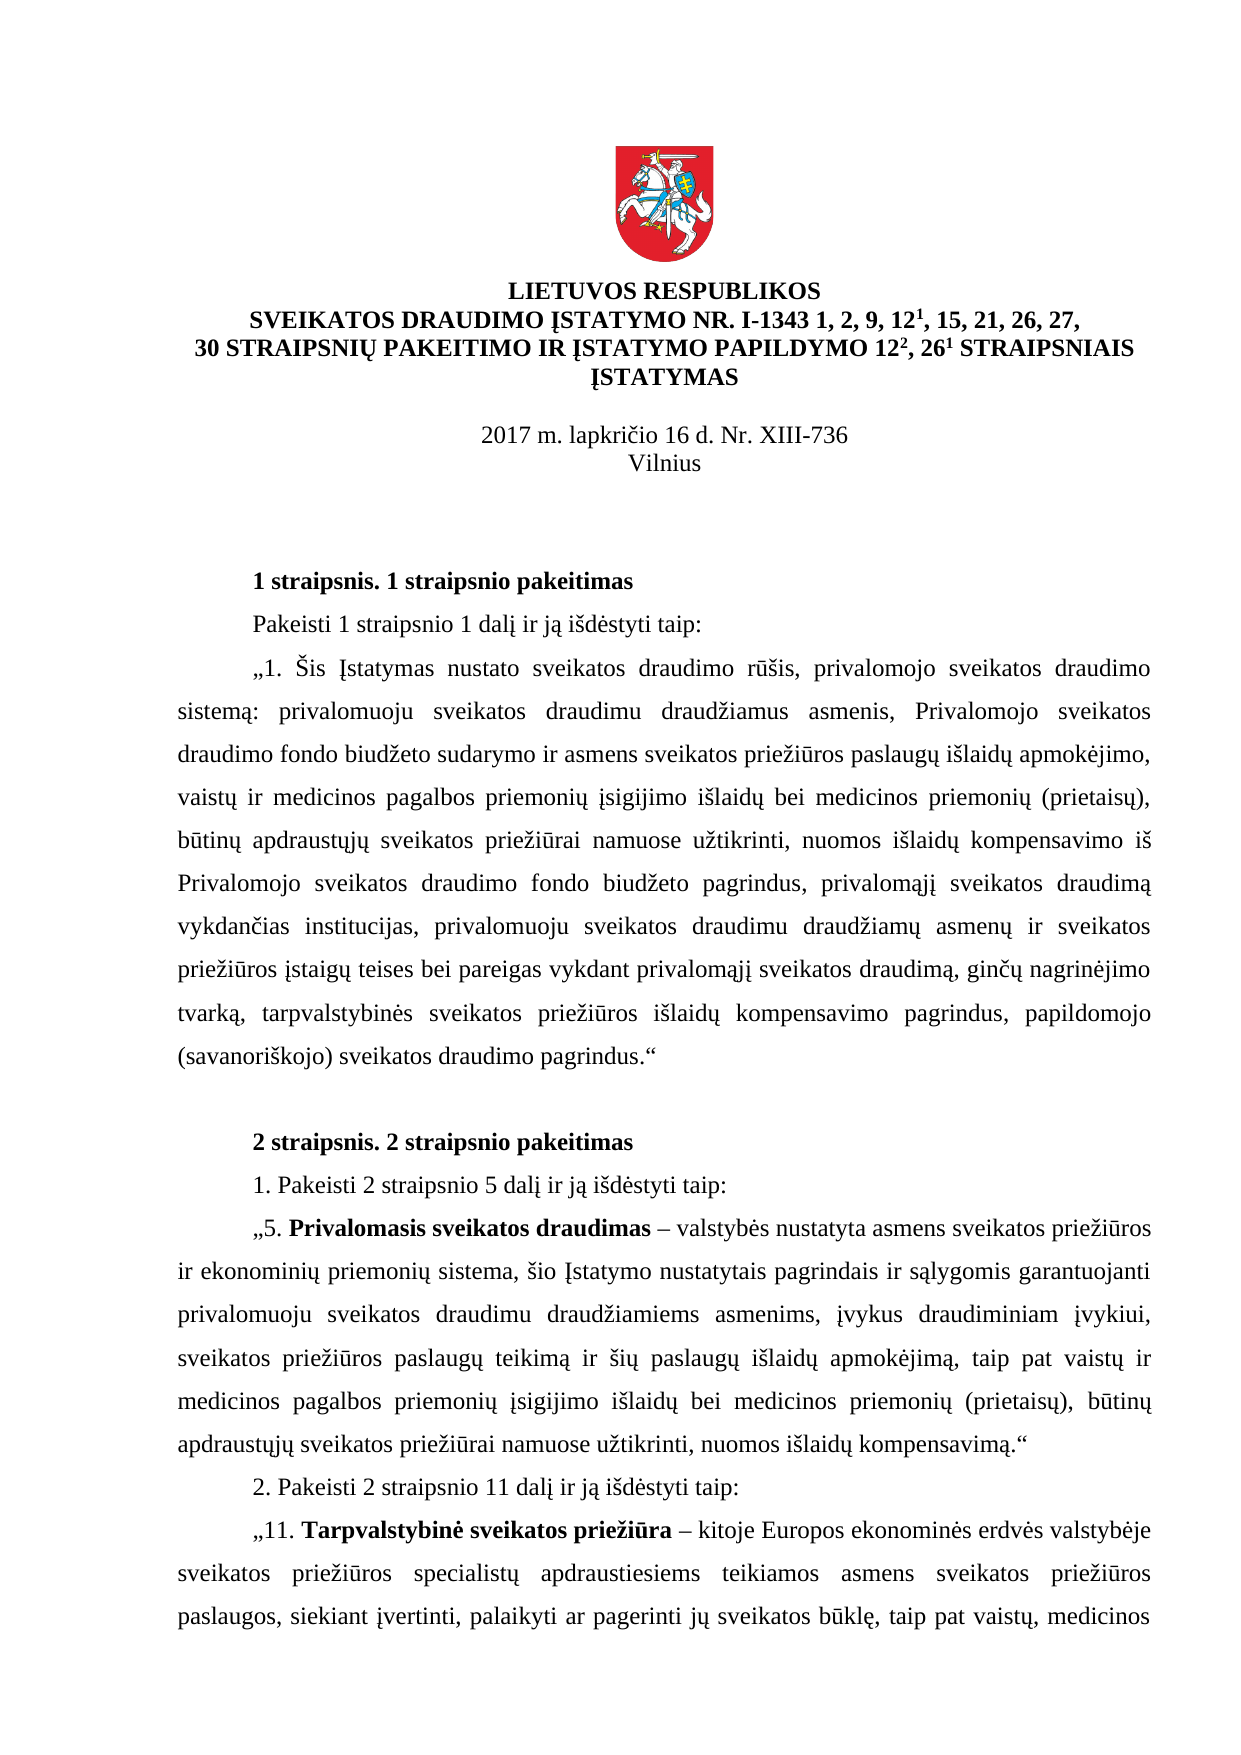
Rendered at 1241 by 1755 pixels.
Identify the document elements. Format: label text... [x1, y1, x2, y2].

text 2 straipsnis. 2 straipsnio pakeitimas [177, 1127, 1152, 1156]
text „5. Privalomasis sveikatos draudimas – valstybės nustatyta asmens sveikatos priežiūros ir ekonominių priemonių sistema, šio Įstatymo nustatytais pagrindais ir sąlygomis garantuojanti privalomuoju sveikatos draudimu draudžiamiems asmenims, įvykus draudiminiam įvykiui, sveikatos priežiūros paslaugų teikimą ir šių paslaugų išlaidų apmokėjimą, taip pat vaistų ir medicinos pagalbos priemonių įsigijimo išlaidų bei medicinos priemonių (prietaisų), būtinų apdraustųjų sveikatos priežiūrai namuose užtikrinti, nuomos išlaidų kompensavimą.“ [177, 1213, 1152, 1458]
text Pakeisti 1 straipsnio 1 dalį ir ją išdėstyti taip: [177, 609, 1152, 638]
text 2017 m. lapkričio 16 d. Nr. XIII-736 [177, 420, 1152, 448]
text LIETUVOS RESPUBLIKOS [177, 276, 1152, 305]
text ĮSTATYMAS [177, 362, 1152, 391]
text SVEIKATOS DRAUDIMO ĮSTATYMO NR. I-1343 1, 2, 9, 121, 15, 21, 26, 27, 30 STRAIPSNIŲ PAKEITIMO IR ĮSTATYMO PAPILDYMO 122, 261 STRAIPSNIAIS [177, 305, 1152, 362]
text „11. Tarpvalstybinė sveikatos priežiūra – kitoje Europos ekonominės erdvės valstybėje sveikatos priežiūros specialistų apdraustiesiems teikiamos asmens sveikatos priežiūros paslaugos, siekiant įvertinti, palaikyti ar pagerinti jų sveikatos būklę, taip pat vaistų, medicinos [177, 1515, 1152, 1630]
text „1. Šis Įstatymas nustato sveikatos draudimo rūšis, privalomojo sveikatos draudimo sistemą: privalomuoju sveikatos draudimu draudžiamus asmenis, Privalomojo sveikatos draudimo fondo biudžeto sudarymo ir asmens sveikatos priežiūros paslaugų išlaidų apmokėjimo, vaistų ir medicinos pagalbos priemonių įsigijimo išlaidų bei medicinos priemonių (prietaisų), būtinų apdraustųjų sveikatos priežiūrai namuose užtikrinti, nuomos išlaidų kompensavimo iš Privalomojo sveikatos draudimo fondo biudžeto pagrindus, privalomąjį sveikatos draudimą vykdančias institucijas, privalomuoju sveikatos draudimu draudžiamų asmenų ir sveikatos priežiūros įstaigų teises bei pareigas vykdant privalomąjį sveikatos draudimą, ginčų nagrinėjimo tvarką, tarpvalstybinės sveikatos priežiūros išlaidų kompensavimo pagrindus, papildomojo (savanoriškojo) sveikatos draudimo pagrindus.“ [177, 653, 1152, 1069]
text Vilnius [177, 448, 1152, 477]
text 1 straipsnis. 1 straipsnio pakeitimas [177, 566, 1152, 595]
text 2. Pakeisti 2 straipsnio 11 dalį ir ją išdėstyti taip: [177, 1472, 1152, 1501]
text 1. Pakeisti 2 straipsnio 5 dalį ir ją išdėstyti taip: [177, 1170, 1152, 1199]
